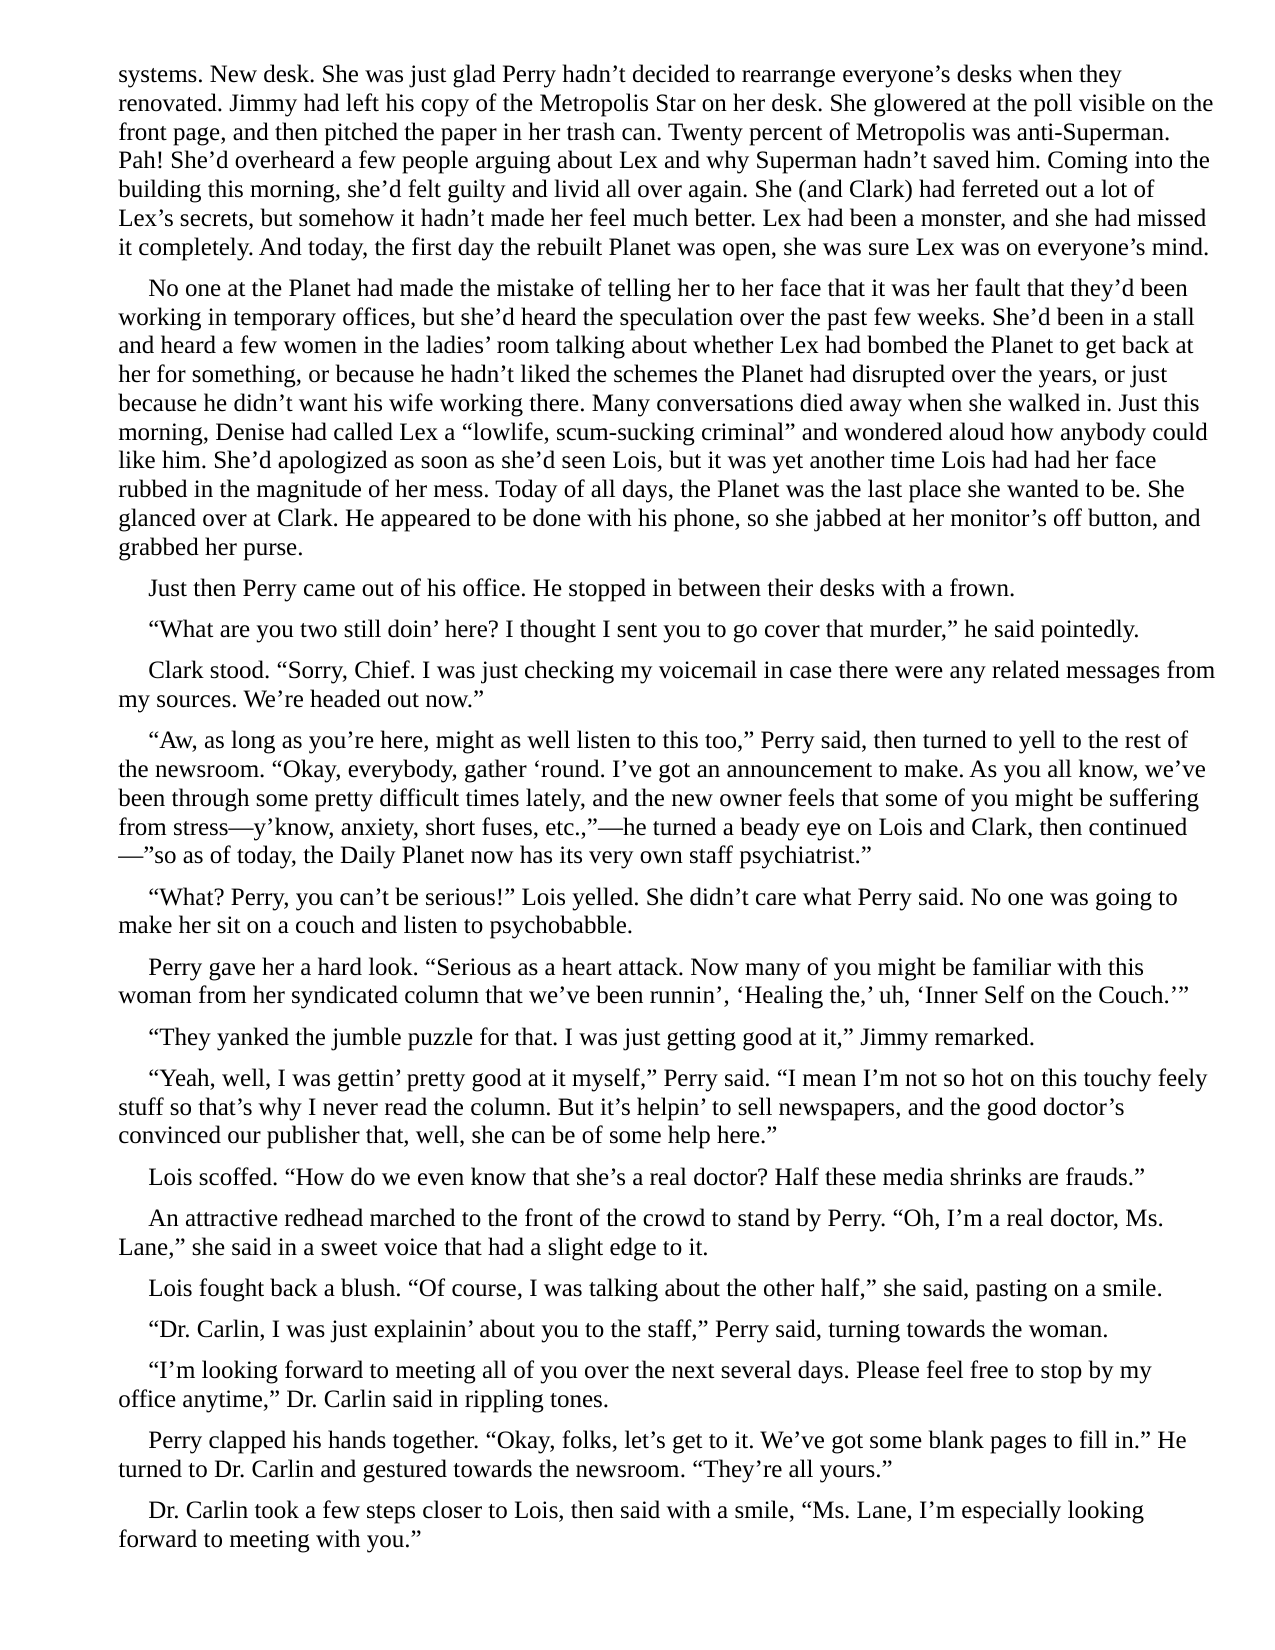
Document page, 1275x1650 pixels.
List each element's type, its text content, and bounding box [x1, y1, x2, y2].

text “They yanked the jumble puzzle for that. I was just getting good at it,” Jimmy remarked. [118, 1022, 1216, 1050]
text Lois fought back a blush. “Of course, I was talking about the other half,” she said, pasting on a smile. [118, 1273, 1216, 1302]
text Just then Perry came out of his office. He stopped in between their desks with a frown. [118, 573, 1216, 602]
text An attractive redhead marched to the front of the crowd to stand by Perry. “Oh, I’m a real doctor, Ms. Lane,” she said in a sweet voice that had a slight edge to it. [118, 1203, 1216, 1260]
text Dr. Carlin took a few steps closer to Lois, then said with a smile, “Ms. Lane, I’m especially looking forward to meeting with you.” [118, 1495, 1216, 1553]
text Clark stood. “Sorry, Chief. I was just checking my voicemail in case there were any related messages from my sources. We’re headed out now.” [118, 655, 1216, 713]
text “What are you two still doin’ here? I thought I sent you to go cover that murder,” he said pointedly. [118, 614, 1216, 643]
text No one at the Planet had made the mistake of telling her to her face that it was her fault that they’d been working in temporary offices, but she’d heard the speculation over the past few weeks. She’d been in a stall and heard a few women in the ladies’ room talking about whether Lex had bombed the Planet to get back at her for something, or because he hadn’t liked the schemes the Planet had disrupted over the years, or just because he didn’t want his wife working there. Many conversations died away when she walked in. Just this morning, Denise had called Lex a “lowlife, scum-sucking criminal” and wondered aloud how anybody could like him. She’d apologized as soon as she’d seen Lois, but it was yet another time Lois had had her face rubbed in the magnitude of her mess. Today of all days, the Planet was the last place she wanted to be. She glanced over at Clark. He appeared to be done with his phone, so she jabbed at her monitor’s off button, and grabbed her purse. [118, 273, 1216, 560]
text Perry gave her a hard look. “Serious as a heart attack. Now many of you might be familiar with this woman from her syndicated column that we’ve been runnin’, ‘Healing the,’ uh, ‘Inner Self on the Couch.’” [118, 952, 1216, 1009]
text “Dr. Carlin, I was just explainin’ about you to the staff,” Perry said, turning towards the woman. [118, 1314, 1216, 1343]
text Lois scoffed. “How do we even know that she’s a real doctor? Half these media shrinks are frauds.” [118, 1162, 1216, 1190]
text “Yeah, well, I was gettin’ pretty good at it myself,” Perry said. “I mean I’m not so hot on this touchy feely stuff so that’s why I never read the column. But it’s helpin’ to sell newspapers, and the good doctor’s convinced our publisher that, well, she can be of some help here.” [118, 1063, 1216, 1149]
text “I’m looking forward to meeting all of you over the next several days. Please feel free to stop by my office anytime,” Dr. Carlin said in rippling tones. [118, 1355, 1216, 1413]
text Perry clapped his hands together. “Okay, folks, let’s get to it. We’ve got some blank pages to fill in.” He turned to Dr. Carlin and gestured towards the newsroom. “They’re all yours.” [118, 1425, 1216, 1483]
text systems. New desk. She was just glad Perry hadn’t decided to rearrange everyone’s desks when they renovated. Jimmy had left his copy of the Metropolis Star on her desk. She glowered at the poll visible on the front page, and then pitched the paper in her trash can. Twenty percent of Metropolis was anti-Superman. Pah! She’d overheard a few people arguing about Lex and why Superman hadn’t saved him. Coming into the building this morning, she’d felt guilty and livid all over again. She (and Clark) had ferreted out a lot of Lex’s secrets, but somehow it hadn’t made her feel much better. Lex had been a monster, and she had missed it completely. And today, the first day the rebuilt Planet was open, she was sure Lex was on everyone’s mind. [118, 59, 1216, 260]
text “Aw, as long as you’re here, might as well listen to this too,” Perry said, then turned to yell to the rest of the newsroom. “Okay, everybody, gather ‘round. I’ve got an announcement to make. As you all know, we’ve been through some pretty difficult times lately, and the new owner feels that some of you might be suffering from stress—y’know, anxiety, short fuses, etc.,”—he turned a beady eye on Lois and Clark, then continued—”so as of today, the Daily Planet now has its very own staff psychiatrist.” [118, 725, 1216, 869]
text “What? Perry, you can’t be serious!” Lois yelled. She didn’t care what Perry said. No one was going to make her sit on a couch and listen to psychobabble. [118, 882, 1216, 939]
